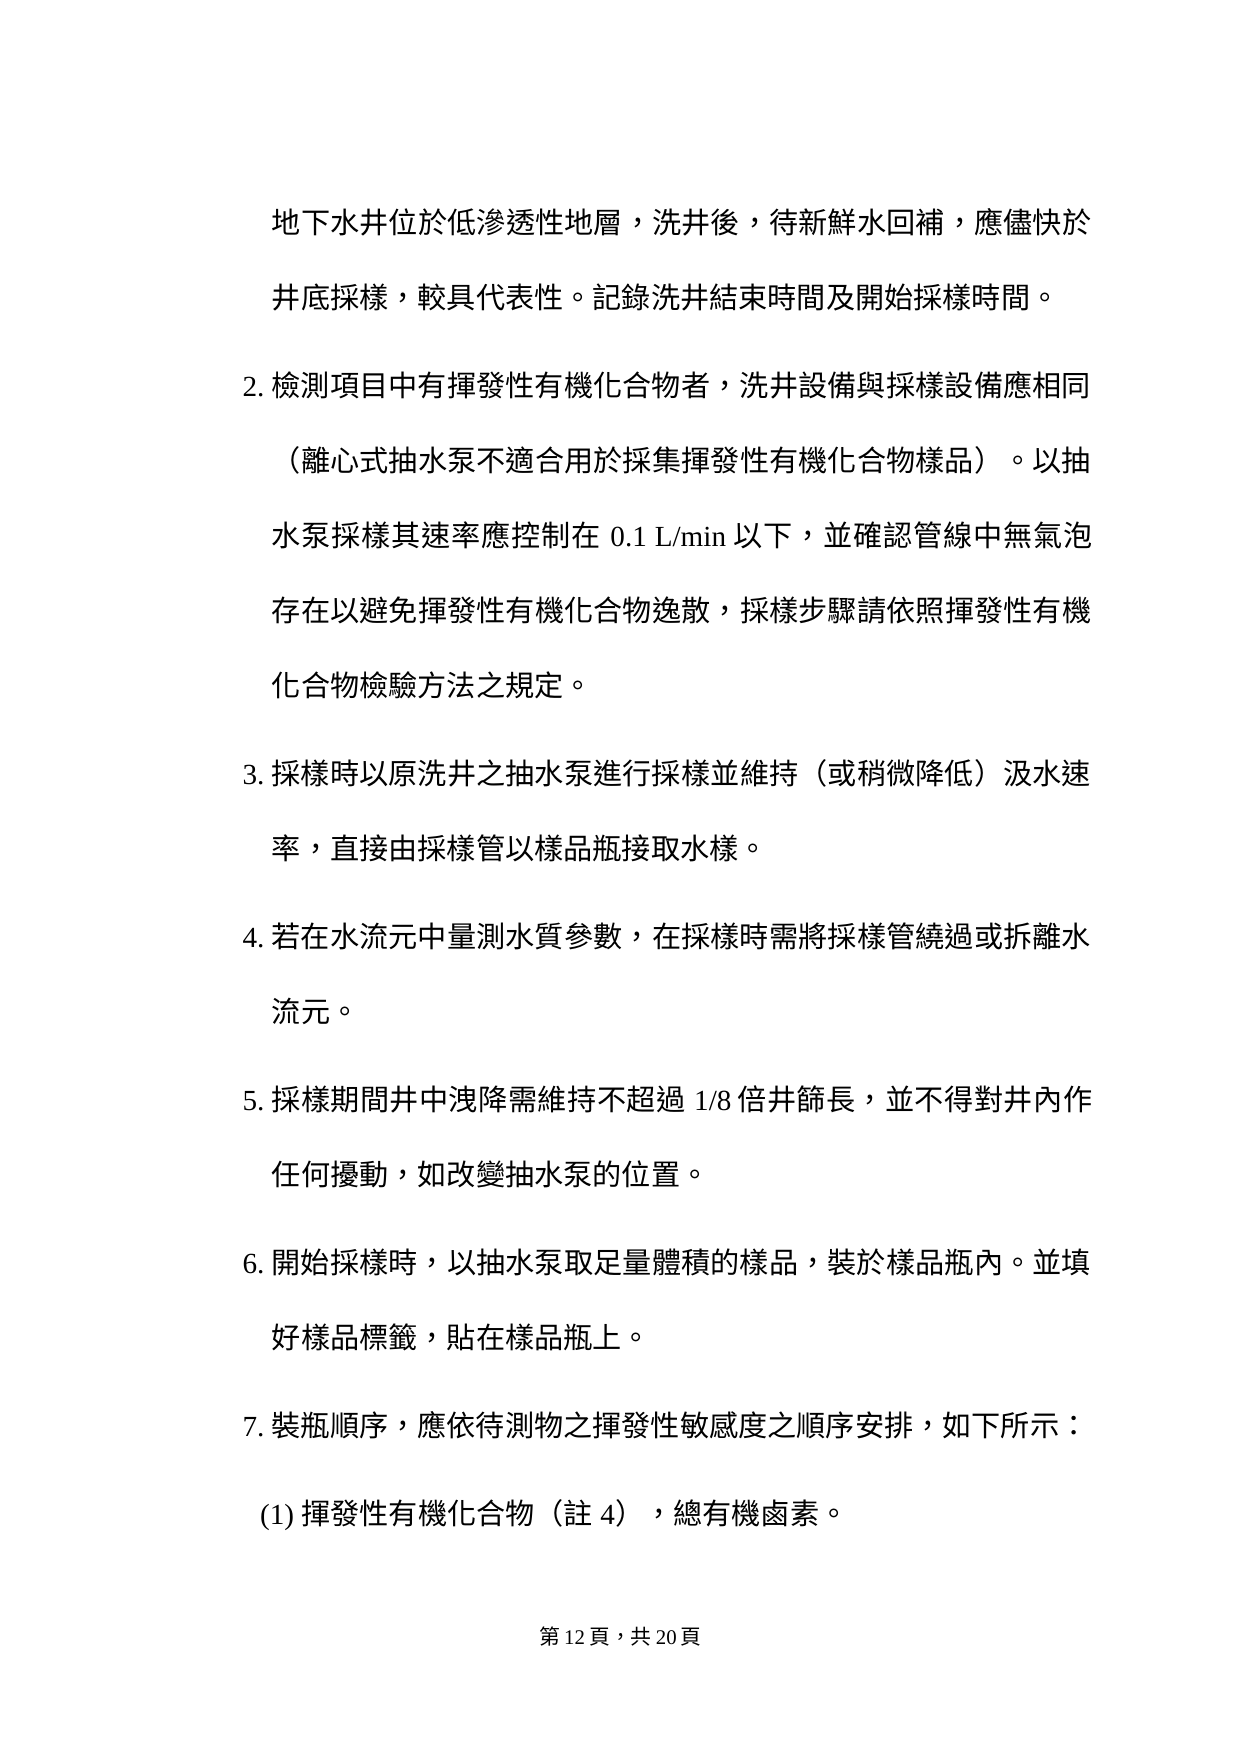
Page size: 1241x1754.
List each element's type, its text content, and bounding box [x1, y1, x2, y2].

list 若在水流元中量測水質參數，在採樣時需將採樣管繞過或拆離水流元。 [242, 897, 1093, 1047]
list 檢測項目中有揮發性有機化合物者，洗井設備與採樣設備應相同（離心式抽水泵不適合用於採集揮發性有機化合物樣品）。以抽水泵採樣其速率應控制在 0.1 L/min以下，並確認管線中無氣泡存在以避免揮發性有機化合物逸散，採樣步驟請依照揮發性有機化合物檢驗方法之規定。 [242, 346, 1093, 721]
list 開始採樣時，以抽水泵取足量體積的樣品，裝於樣品瓶內。並填好樣品標籤，貼在樣品瓶上。 [242, 1223, 1093, 1373]
list 地下水井位於低滲透性地層，洗井後，待新鮮水回補，應儘快於井底採樣，較具代表性。記錄洗井結束時間及開始採樣時間。 [242, 183, 1093, 333]
list 裝瓶順序，應依待測物之揮發性敏感度之順序安排，如下所示： [242, 1386, 1093, 1461]
list 採樣期間井中洩降需維持不超過 1/8倍井篩長，並不得對井內作任何擾動，如改變抽水泵的位置。 [242, 1060, 1093, 1210]
list 採樣時以原洗井之抽水泵進行採樣並維持（或稍微降低）汲水速率，直接由採樣管以樣品瓶接取水樣。 [242, 734, 1093, 884]
list 揮發性有機化合物（註 4），總有機鹵素。 [260, 1474, 1093, 1549]
